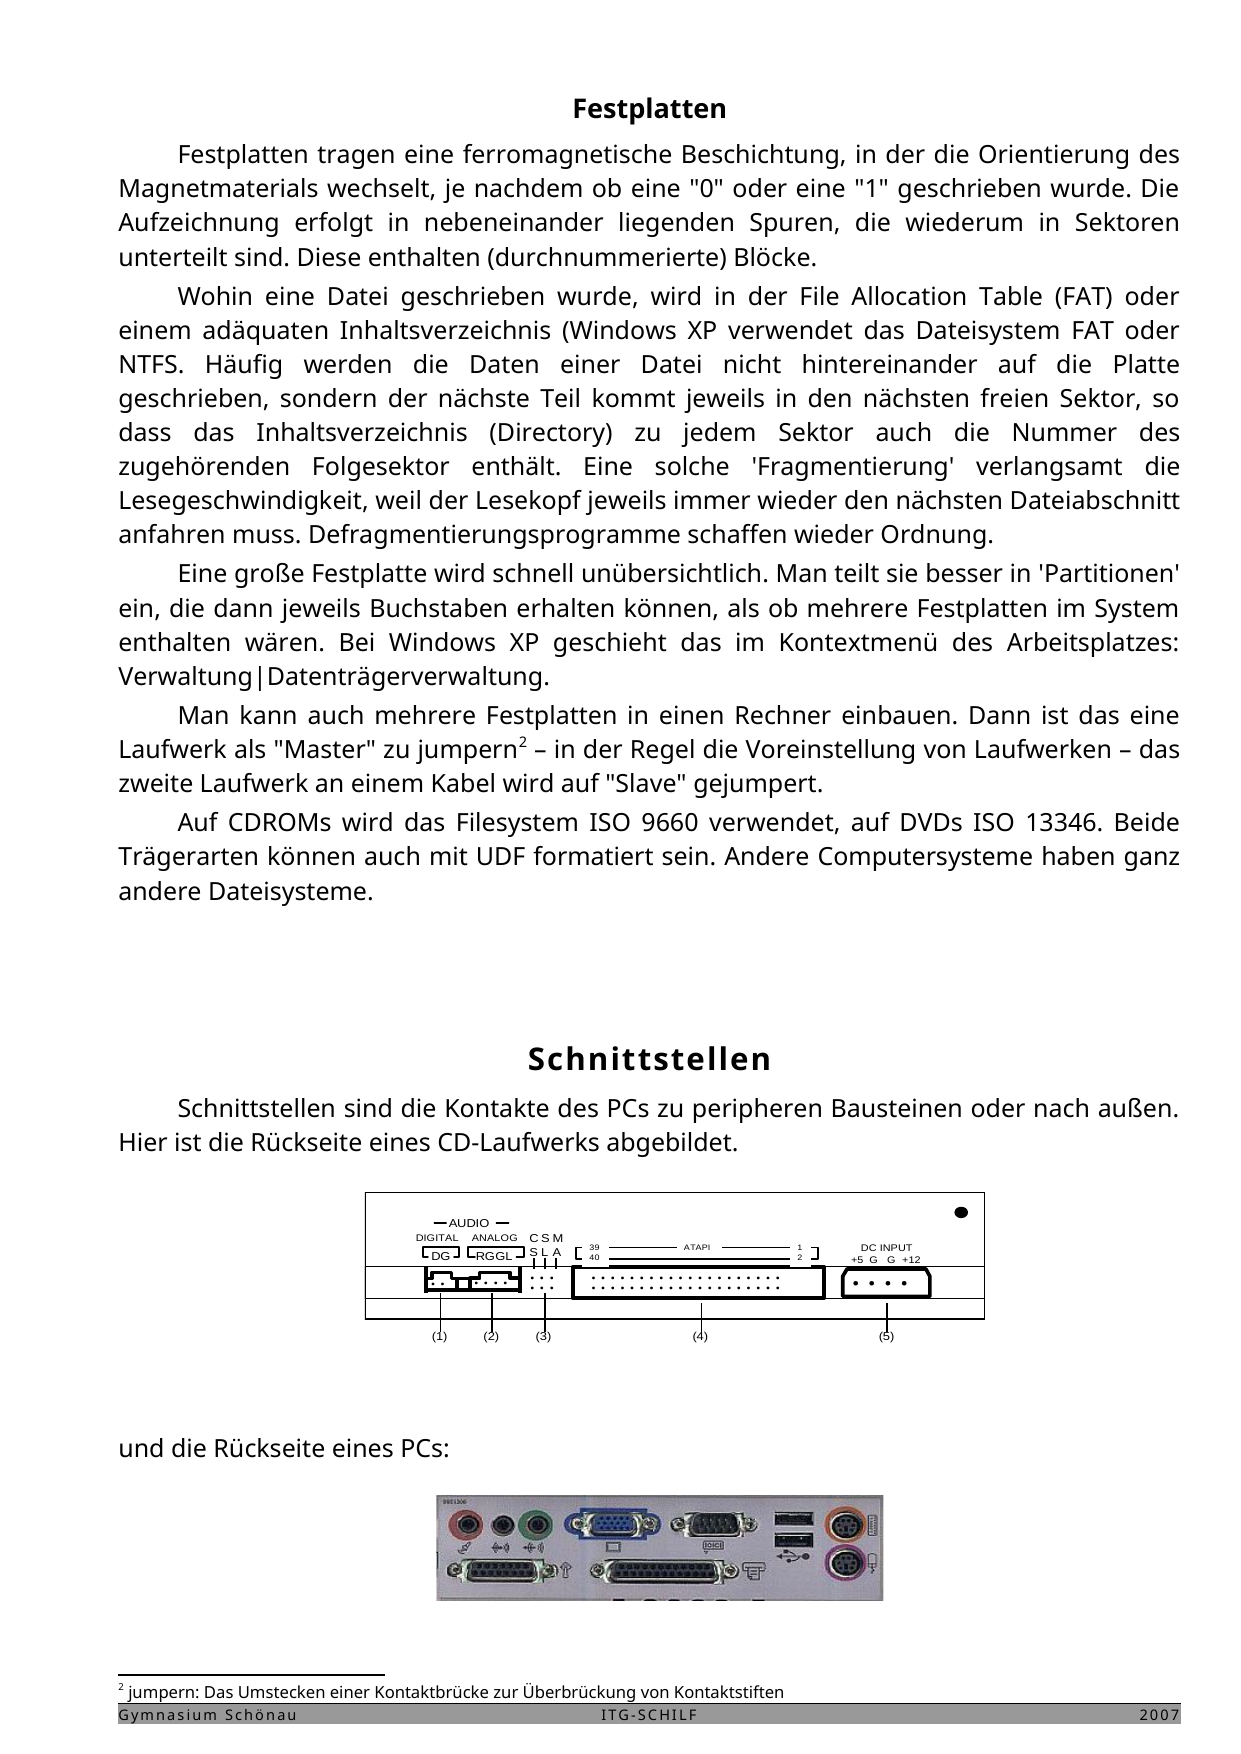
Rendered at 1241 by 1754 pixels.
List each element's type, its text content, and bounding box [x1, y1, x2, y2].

subtitle Schnittstellen [118, 1037, 1181, 1080]
subtitle Festplatten [118, 90, 1181, 127]
text jumpern: Das Umstecken einer Kontaktbrücke zur Überbrückung von Kontaktstiften [118, 1681, 1181, 1703]
text Eine große Festplatte wird schnell unübersichtlich. Man teilt sie besser in 'Partitionen' ein, die dann jeweils Buchstaben erhalten können, als ob mehrere Festplatten im System enthalten wären. Bei Windows XP geschieht das im Kontextmenü des Arbeitsplatzes: Verwaltung|Datenträgerverwaltung. [118, 556, 1181, 692]
text Man kann auch mehrere Festplatten in einen Rechner einbauen. Dann ist das eine Laufwerk als "Master" zu jumpern – in der Regel die Voreinstellung von Laufwerken – das zweite Laufwerk an einem Kabel wird auf "Slave" gejumpert. [118, 698, 1181, 800]
text Wohin eine Datei geschrieben wurde, wird in der File Allocation Table (FAT) oder einem adäquaten Inhaltsverzeichnis (Windows XP verwendet das Dateisystem FAT oder NTFS. Häufig werden die Daten einer Datei nicht hintereinander auf die Platte geschrieben, sondern der nächste Teil kommt jeweils in den nächsten freien Sektor, so dass das Inhaltsverzeichnis (Directory) zu jedem Sektor auch die Nummer des zugehörenden Folgesektor enthält. Eine solche 'Fragmentierung' verlangsamt die Lesegeschwindigkeit, weil der Lesekopf jeweils immer wieder den nächsten Dateiabschnitt anfahren muss. Defragmentierungsprogramme schaffen wieder Ordnung. [118, 278, 1181, 551]
text Schnittstellen sind die Kontakte des PCs zu peripheren Bausteinen oder nach außen. Hier ist die Rückseite eines CD-Laufwerks abgebildet. [118, 1090, 1181, 1158]
text Festplatten tragen eine ferromagnetische Beschichtung, in der die Orientierung des Magnetmaterials wechselt, je nachdem ob eine "0" oder eine "1" geschrieben wurde. Die Aufzeichnung erfolgt in nebeneinander liegenden Spuren, die wiederum in Sektoren unterteilt sind. Diese enthalten (durchnummerierte) Blöcke. [118, 137, 1181, 273]
picture [436, 1495, 884, 1601]
text und die Rückseite eines PCs: [118, 1431, 1181, 1465]
text Auf CDROMs wird das Filesystem ISO 9660 verwendet, auf DVDs ISO 13346. Beide Trägerarten können auch mit UDF formatiert sein. Andere Computersysteme haben ganz andere Dateisysteme. [118, 805, 1181, 907]
